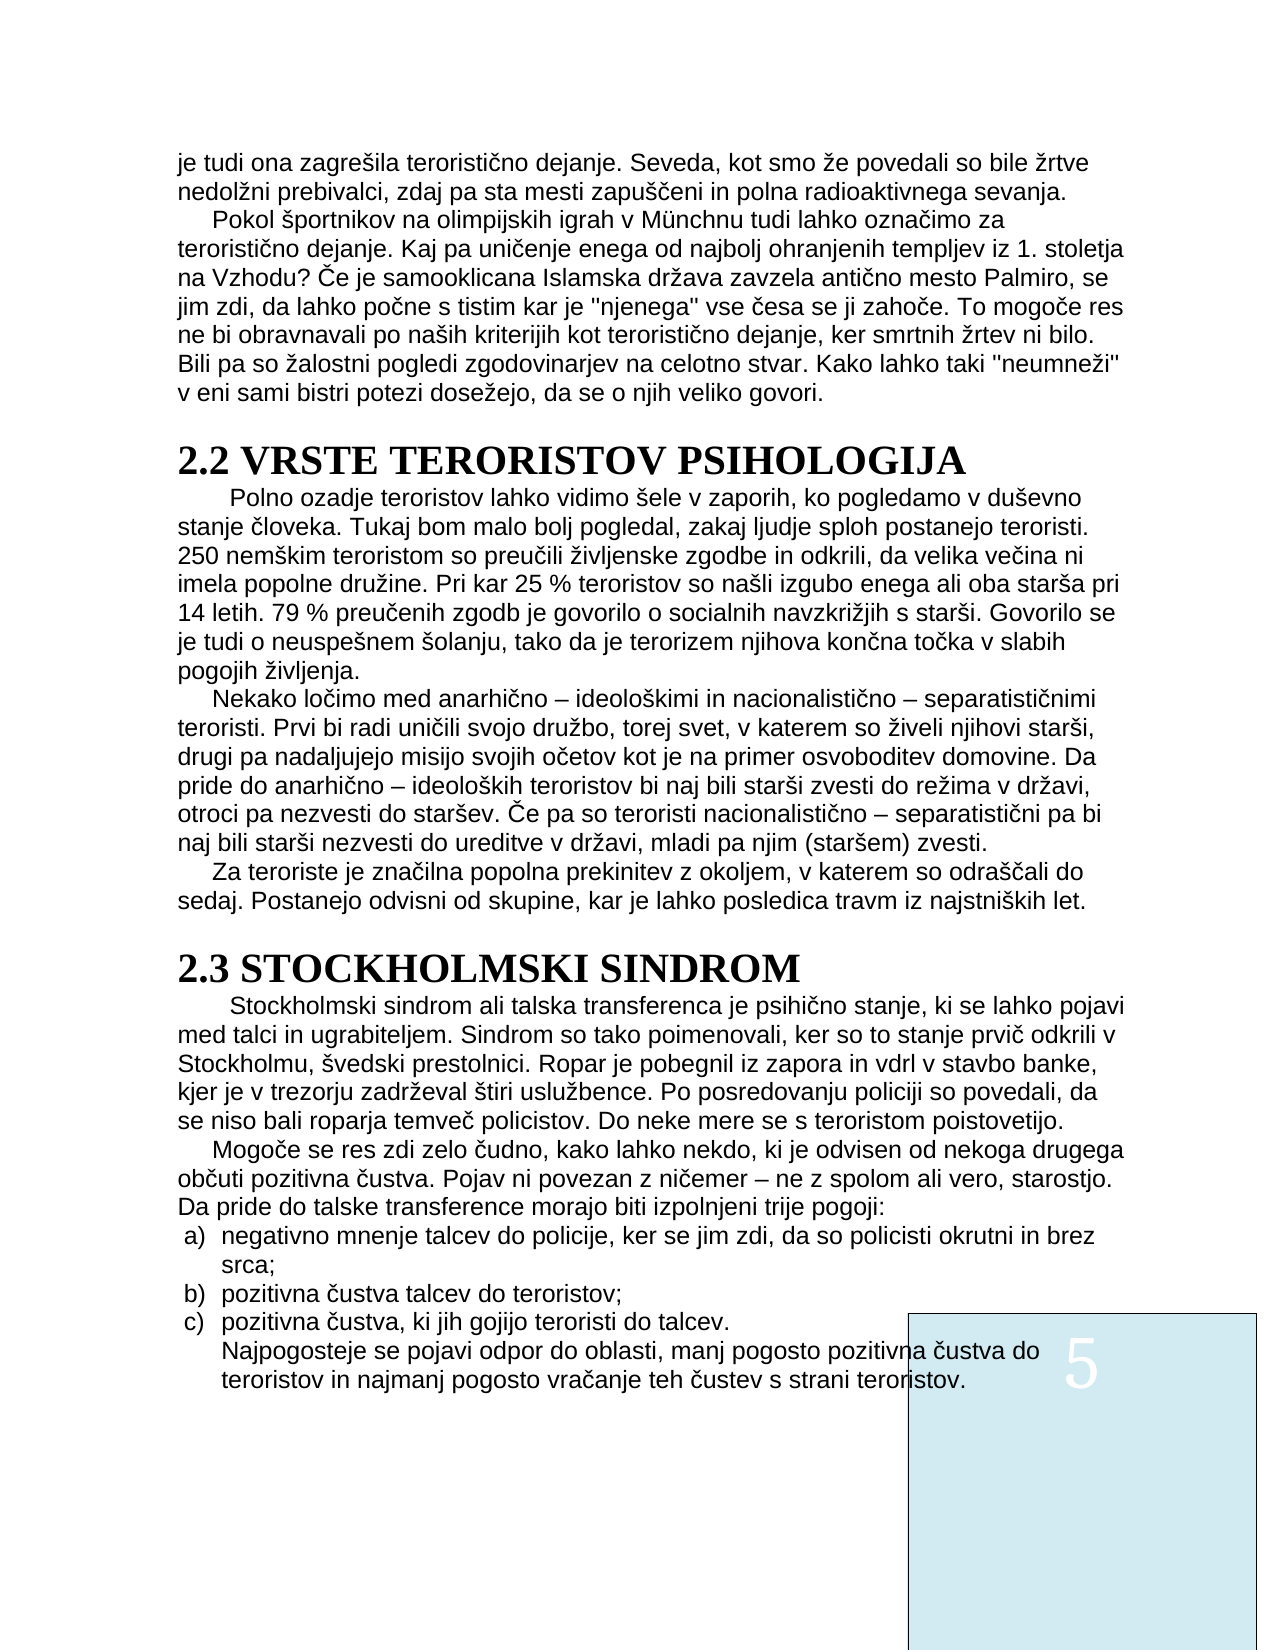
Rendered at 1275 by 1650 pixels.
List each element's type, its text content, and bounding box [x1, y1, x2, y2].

text 2.3 STOCKHOLMSKI SINDROM [177, 943, 1127, 991]
text Polno ozadje teroristov lahko vidimo šele v zaporih, ko pogledamo v duševno stanje človeka. Tukaj bom malo bolj pogledal, zakaj ljudje sploh postanejo teroristi. 250 nemškim teroristom so preučili življenske zgodbe in odkrili, da velika večina ni imela popolne družine. Pri kar 25 % teroristov so našli izgubo enega ali oba starša pri 14 letih. 79 % preučenih zgodb je govorilo o socialnih navzkrižjih s starši. Govorilo se je tudi o neuspešnem šolanju, tako da je terorizem njihova končna točka v slabih pogojih življenja. [177, 483, 1127, 684]
list pozitivna čustva, ki jih gojijo teroristi do talcev. [183, 1307, 1127, 1336]
text Stockholmski sindrom ali talska transferenca je psihično stanje, ki se lahko pojavi med talci in ugrabiteljem. Sindrom so tako poimenovali, ker so to stanje prvič odkrili v Stockholmu, švedski prestolnici. Ropar je pobegnil iz zapora in vdrl v stavbo banke, kjer je v trezorju zadrževal štiri uslužbence. Po posredovanju policiji so povedali, da se niso bali roparja temveč policistov. Do neke mere se s teroristom poistovetijo. [177, 991, 1127, 1135]
list negativno mnenje talcev do policije, ker se jim zdi, da so policisti okrutni in brez srca; [183, 1221, 1127, 1278]
text 2.2 VRSTE TERORISTOV PSIHOLOGIJA [177, 435, 1127, 483]
text Pokol športnikov na olimpijskih igrah v Münchnu tudi lahko označimo za teroristično dejanje. Kaj pa uničenje enega od najbolj ohranjenih templjev iz 1. stoletja na Vzhodu? Če je samooklicana Islamska država zavzela antično mesto Palmiro, se jim zdi, da lahko počne s tistim kar je ''njenega'' vse česa se ji zahoče. To mogoče res ne bi obravnavali po naših kriterijih kot teroristično dejanje, ker smrtnih žrtev ni bilo. Bili pa so žalostni pogledi zgodovinarjev na celotno stvar. Kako lahko taki ''neumneži'' v eni sami bistri potezi dosežejo, da se o njih veliko govori. [177, 205, 1127, 406]
text Najpogosteje se pojavi odpor do oblasti, manj pogosto pozitivna čustva do teroristov in najmanj pogosto vračanje teh čustev s strani teroristov. [221, 1336, 1127, 1393]
text Nekako ločimo med anarhično – ideološkimi in nacionalistično – separatističnimi teroristi. Prvi bi radi uničili svojo družbo, torej svet, v katerem so živeli njihovi starši, drugi pa nadaljujejo misijo svojih očetov kot je na primer osvoboditev domovine. Da pride do anarhično – ideoloških teroristov bi naj bili starši zvesti do režima v državi, otroci pa nezvesti do staršev. Če pa so teroristi nacionalistično – separatistični pa bi naj bili starši nezvesti do ureditve v državi, mladi pa njim (staršem) zvesti. [177, 684, 1127, 857]
list pozitivna čustva talcev do teroristov; [183, 1278, 1127, 1307]
text je tudi ona zagrešila teroristično dejanje. Seveda, kot smo že povedali so bile žrtve nedolžni prebivalci, zdaj pa sta mesti zapuščeni in polna radioaktivnega sevanja. [177, 148, 1127, 205]
text Za teroriste je značilna popolna prekinitev z okoljem, v katerem so odraščali do sedaj. Postanejo odvisni od skupine, kar je lahko posledica travm iz najstniških let. [177, 857, 1127, 914]
text Mogoče se res zdi zelo čudno, kako lahko nekdo, ki je odvisen od nekoga drugega občuti pozitivna čustva. Pojav ni povezan z ničemer – ne z spolom ali vero, starostjo. Da pride do talske transference morajo biti izpolnjeni trije pogoji: [177, 1135, 1127, 1221]
